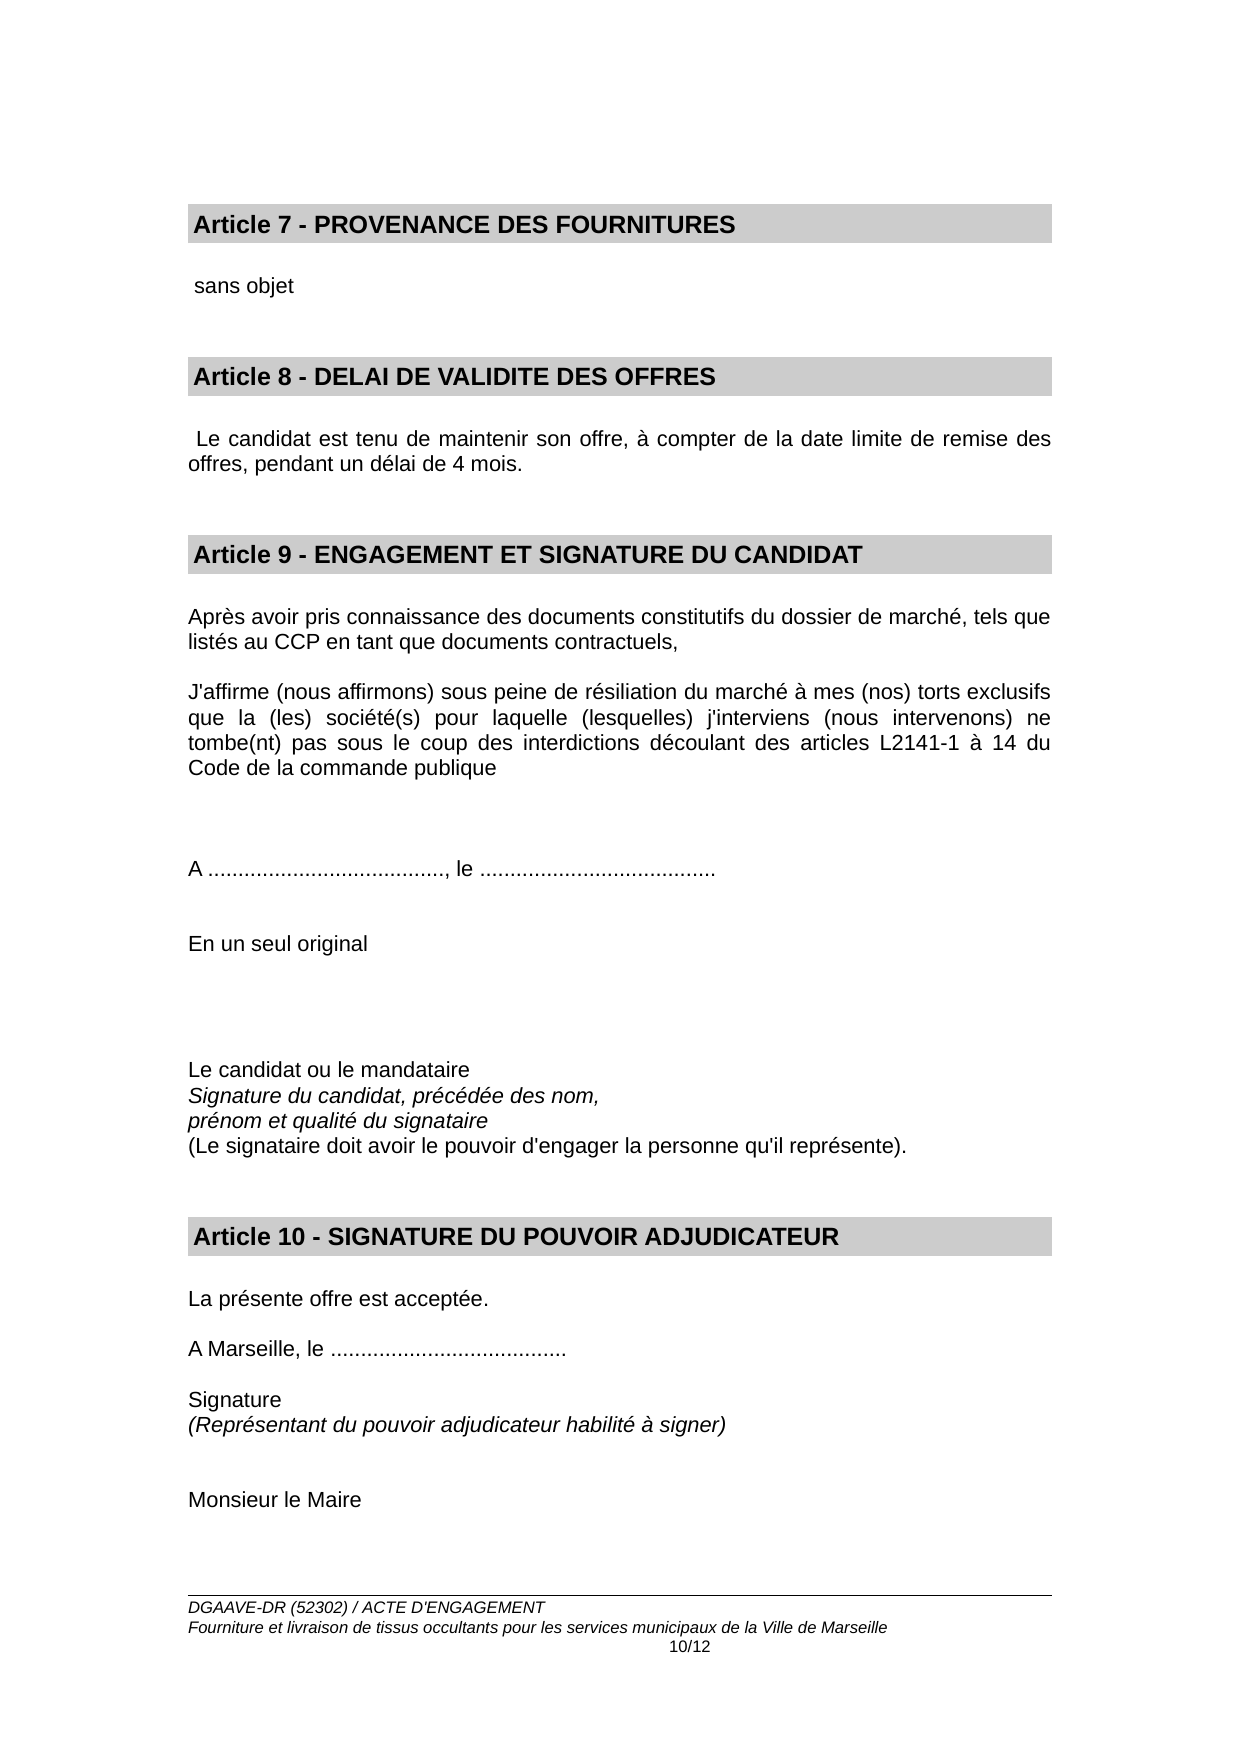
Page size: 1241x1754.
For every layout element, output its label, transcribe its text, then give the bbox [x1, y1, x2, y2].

text A Marseille, le ....................................... [188, 1336, 1052, 1361]
text (Représentant du pouvoir adjudicateur habilité à signer) [188, 1412, 1052, 1437]
subtitle DELAI DE VALIDITE DES OFFRES [190, 360, 1050, 394]
text Le candidat est tenu de maintenir son offre, à compter de la date limite de remise des offres, pendant un délai de 4 mois. [188, 426, 1052, 476]
text Signature du candidat, précédée des nom, [188, 1083, 1052, 1108]
text (Le signataire doit avoir le pouvoir d'engager la personne qu'il représente). [188, 1133, 1052, 1158]
subtitle PROVENANCE DES FOURNITURES [190, 207, 1050, 241]
subtitle SIGNATURE DU POUVOIR ADJUDICATEUR [190, 1220, 1050, 1254]
text La présente offre est acceptée. [188, 1286, 1052, 1311]
text En un seul original [188, 931, 1052, 957]
text A ......................................., le ....................................... [188, 856, 1052, 881]
text J'affirme (nous affirmons) sous peine de résiliation du marché à mes (nos) torts exclusifs que la (les) société(s) pour laquelle (lesquelles) j'interviens (nous intervenons) ne tombe(nt) pas sous le coup des interdictions découlant des articles L2141-1 à 14 du Code de la commande publique [188, 679, 1052, 780]
text prénom et qualité du signataire [188, 1108, 1052, 1133]
text Le candidat ou le mandataire [188, 1057, 1052, 1083]
text Monsieur le Maire [188, 1487, 1052, 1513]
subtitle ENGAGEMENT ET SIGNATURE DU CANDIDAT [190, 537, 1050, 572]
text Signature [188, 1387, 1052, 1412]
text Après avoir pris connaissance des documents constitutifs du dossier de marché, tels que listés au CCP en tant que documents contractuels, [188, 604, 1052, 654]
text sans objet [188, 273, 1052, 298]
